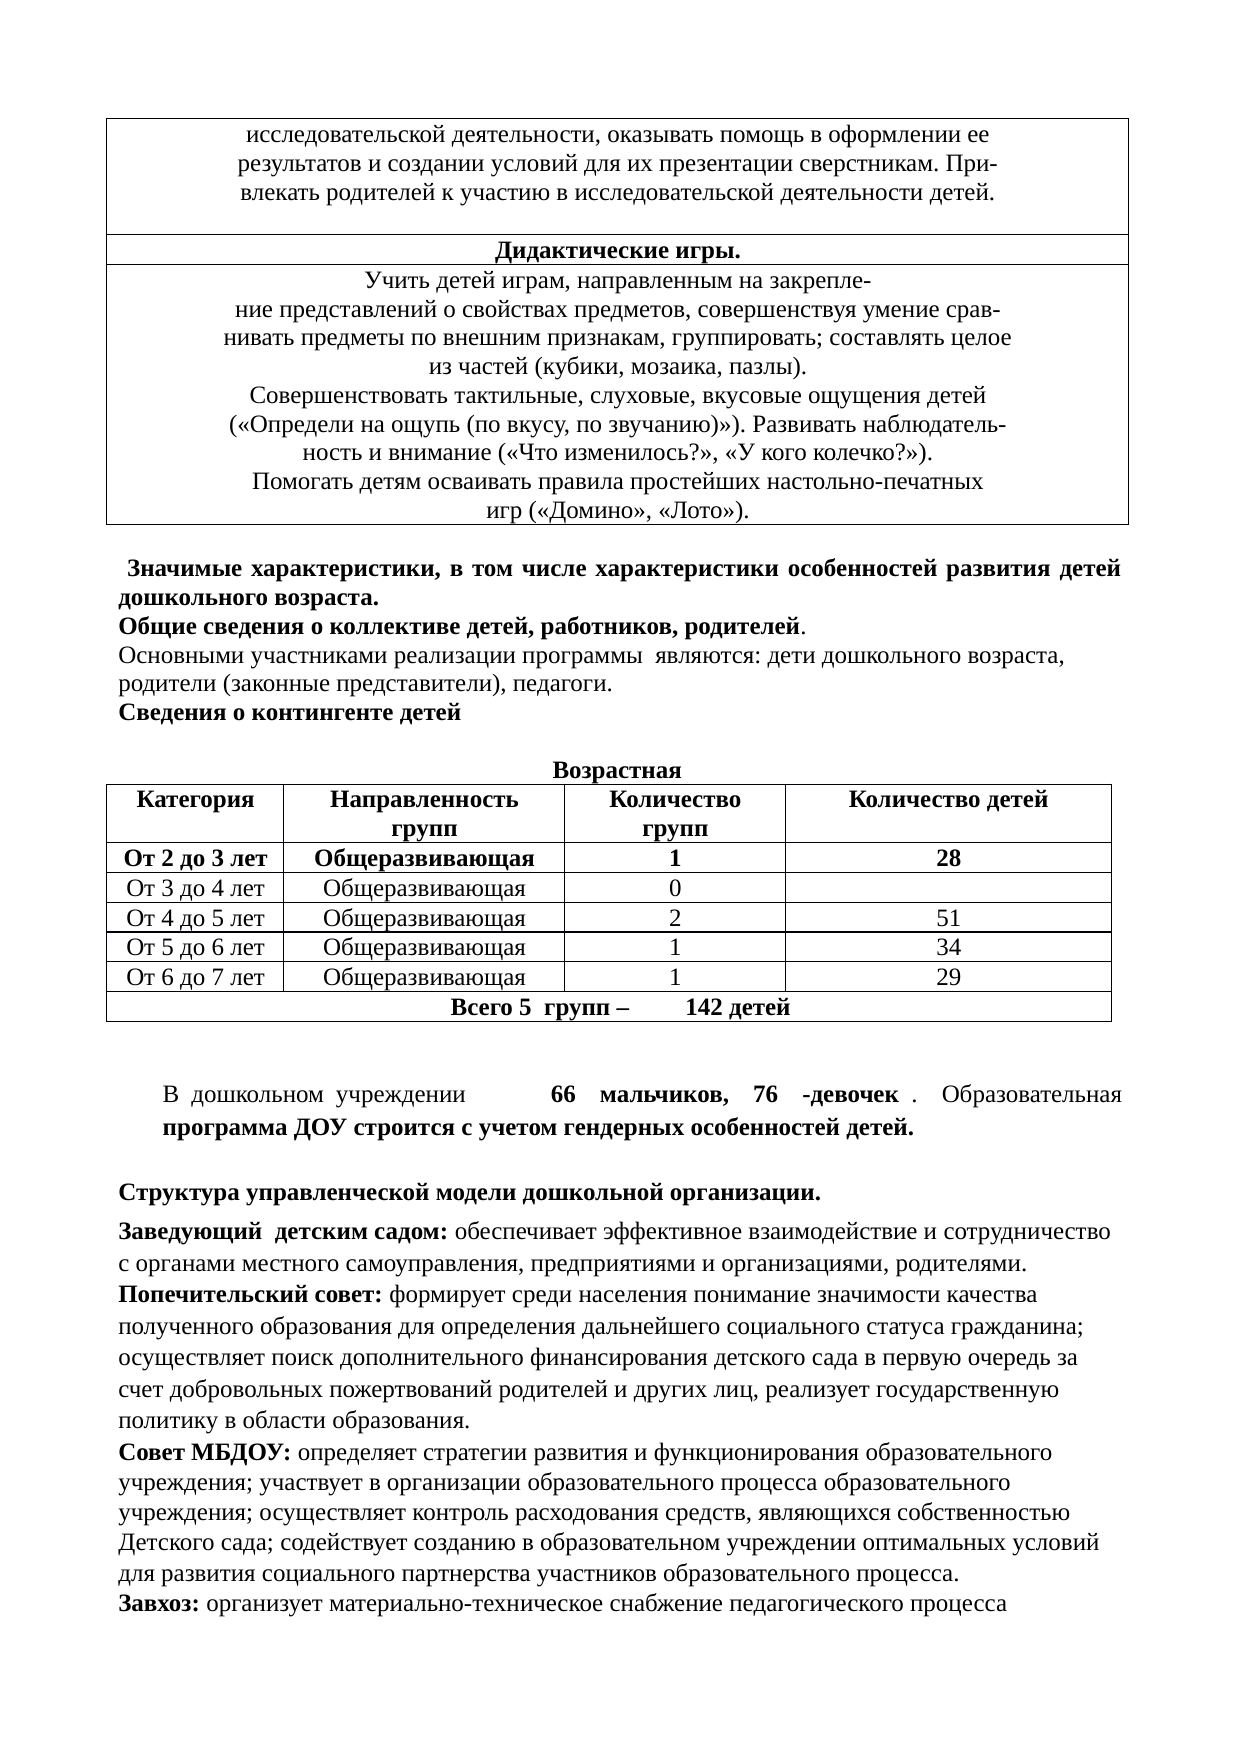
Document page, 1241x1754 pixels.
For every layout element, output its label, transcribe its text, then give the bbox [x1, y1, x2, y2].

text Возрастная [118, 755, 1122, 783]
table_cell Общеразвивающая [284, 933, 564, 961]
table_cell Общеразвивающая [284, 962, 564, 991]
table_cell 34 [786, 933, 1111, 961]
table_cell 1 [565, 843, 785, 872]
table_header Количество групп [565, 785, 785, 842]
table_cell 0 [565, 873, 785, 902]
text Попечительский совет: формирует среди населения понимание значимости качества полученного образования для определения дальнейшего социального статуса гражданина; осуществляет поиск дополнительного финансирования детского сада в первую очередь за счет добровольных пожертвований родителей и других лиц, реализует государственную политику в области образования. [118, 1279, 1122, 1434]
text Общие сведения о коллективе детей, работников, родителей. [118, 611, 1122, 640]
table_cell Общеразвивающая [284, 843, 564, 872]
text Значимые характеристики, в том числе характеристики особенностей развития детей дошкольного возраста. [118, 553, 1122, 611]
table_cell исследовательской деятельности, оказывать помощь в оформлении ее результатов и создании условий для их презентации сверстникам. При- влекать родителей к участию в исследовательской деятельности детей. [107, 119, 1128, 234]
table_cell От 2 до 3 лет [107, 843, 283, 872]
table_cell 28 [786, 843, 1111, 872]
table_cell [786, 873, 1111, 902]
table_cell От 6 до 7 лет [107, 962, 283, 991]
table_header Категория [107, 785, 283, 842]
table_cell 1 [565, 933, 785, 961]
table_cell Дидактические игры. [107, 235, 1128, 264]
text В дошкольном учреждении 66 мальчиков, 76 -девочек . Образовательная программа ДОУ строится с учетом гендерных особенностей детей. [162, 1079, 1122, 1141]
table_header Направленность групп [284, 785, 564, 842]
table_cell 2 [565, 903, 785, 931]
table_cell Общеразвивающая [284, 903, 564, 931]
table_cell 51 [786, 903, 1111, 931]
table_header Количество детей [786, 785, 1111, 842]
table_cell От 5 до 6 лет [107, 933, 283, 961]
table_cell 1 [565, 962, 785, 991]
table_cell 29 [786, 962, 1111, 991]
text Основными участниками реализации программы являются: дети дошкольного возраста, родители (законные представители), педагоги. [118, 640, 1122, 697]
table_cell Всего 5 групп – 142 детей [107, 992, 1111, 1021]
text Завхоз: организует материально-техническое снабжение педагогического процесса [118, 1588, 1122, 1616]
table_cell От 3 до 4 лет [107, 873, 283, 902]
table_cell От 4 до 5 лет [107, 903, 283, 931]
text Заведующий детским садом: обеспечивает эффективное взаимодействие и сотрудничество с органами местного самоуправления, предприятиями и организациями, родителями. [118, 1216, 1122, 1277]
text Сведения о контингенте детей [118, 697, 1122, 726]
table_cell Общеразвивающая [284, 873, 564, 902]
text Структура управленческой модели дошкольной организации. [118, 1177, 1122, 1206]
table_cell Учить детей играм, направленным на закрепле- ние представлений о свойствах предметов, совершенствуя умение срав- нивать предметы по внешним признакам, группировать; составлять целое из частей (кубики, мозаика, пазлы). Совершенствовать тактильные, слуховые, вкусовые ощущения детей («Определи на ощупь (по вкусу, по звучанию)»). Развивать наблюдатель- ность и внимание («Что изменилось?», «У кого колечко?»). Помогать детям осваивать правила простейших настольно-печатных игр («Домино», «Лото»). [107, 265, 1128, 524]
text Совет МБДОУ: определяет стратегии развития и функционирования образовательного учреждения; участвует в организации образовательного процесса образовательного учреждения; осуществляет контроль расходования средств, являющихся собственностью Детского сада; содействует созданию в образовательном учреждении оптимальных условий для развития социального партнерства участников образовательного процесса. [118, 1437, 1122, 1586]
